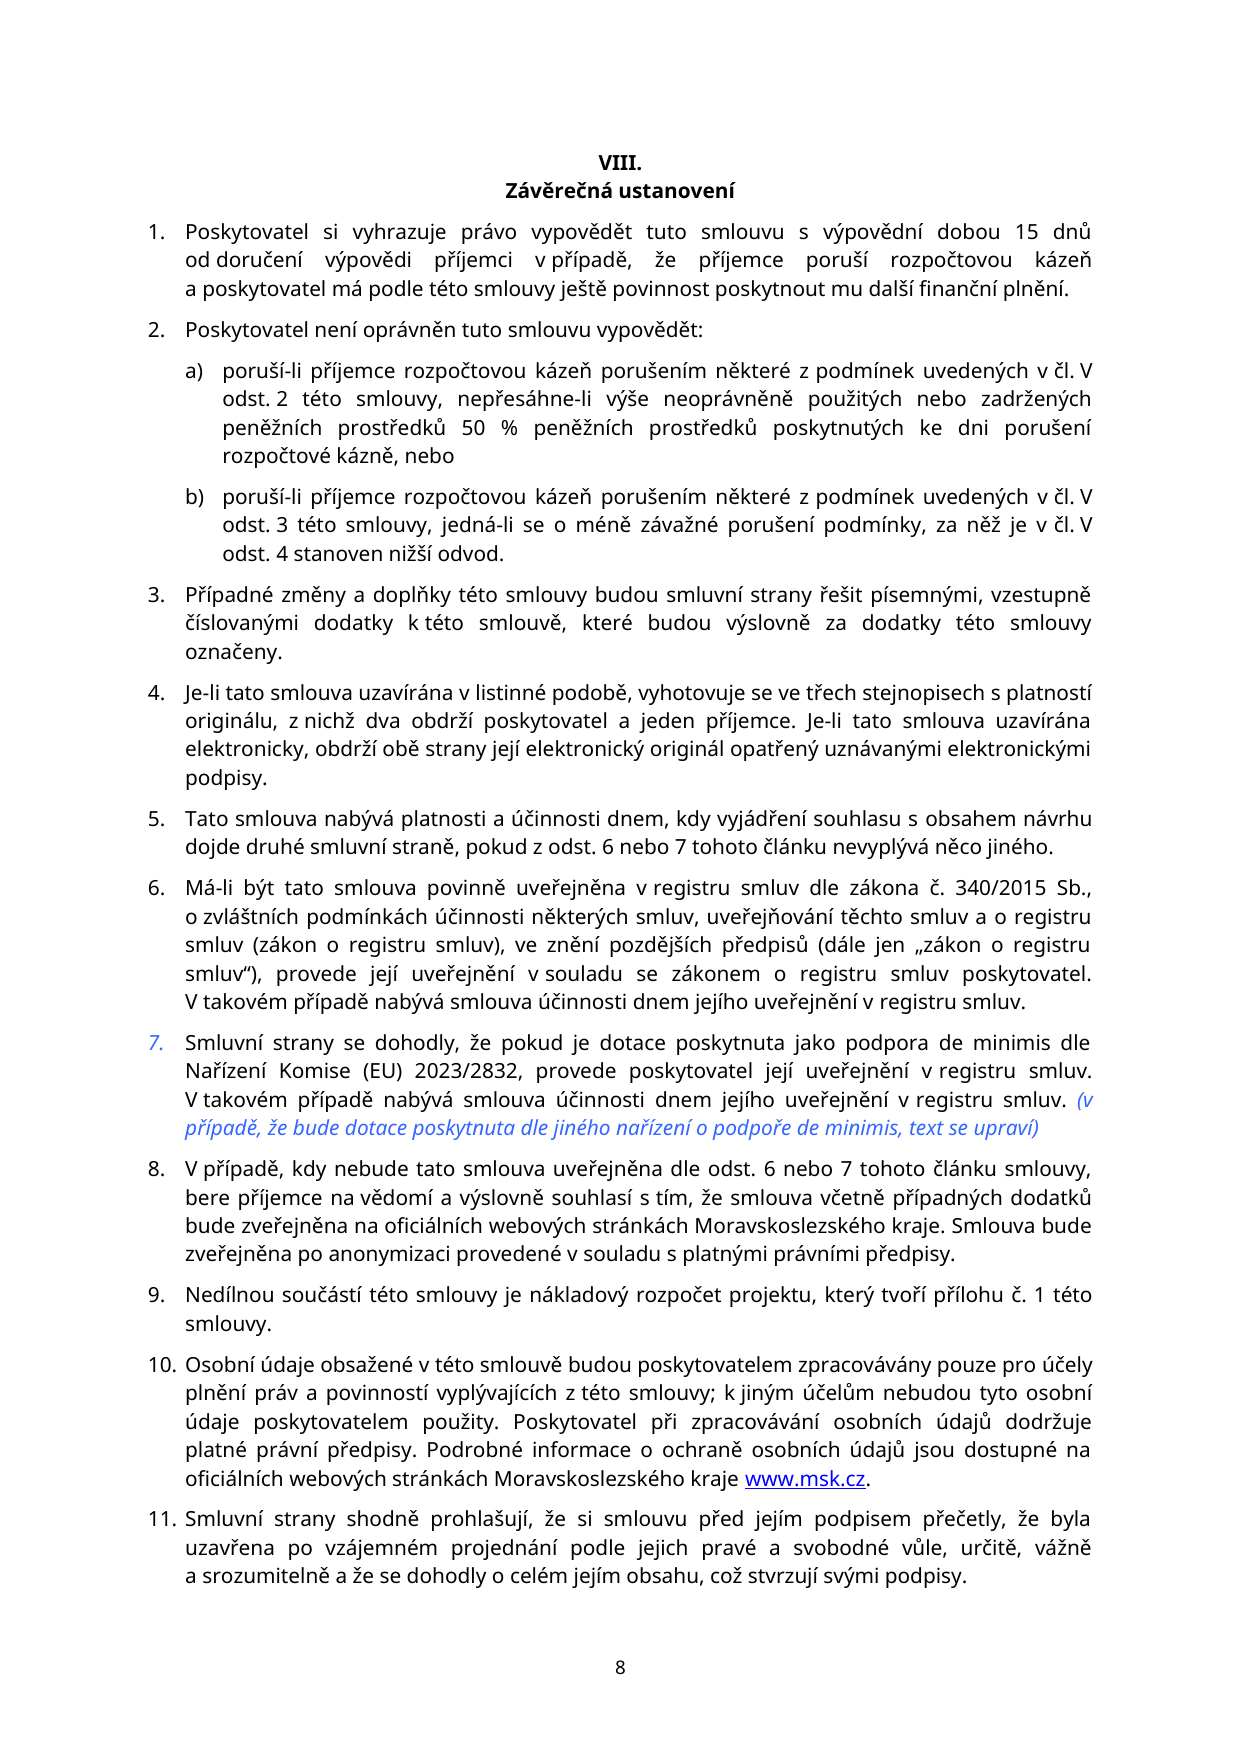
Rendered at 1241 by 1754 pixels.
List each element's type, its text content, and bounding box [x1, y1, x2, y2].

list Je-li tato smlouva uzavírána v listinné podobě, vyhotovuje se ve třech stejnopisech s platností originálu, z nichž dva obdrží poskytovatel a jeden příjemce. Je-li tato smlouva uzavírána elektronicky, obdrží obě strany její elektronický originál opatřený uznávanými elektronickými podpisy. [148, 678, 1092, 791]
list Tato smlouva nabývá platnosti a účinnosti dnem, kdy vyjádření souhlasu s obsahem návrhu dojde druhé smluvní straně, pokud z odst. 6 nebo 7 tohoto článku nevyplývá něco jiného. [148, 804, 1092, 861]
list Poskytovatel si vyhrazuje právo vypovědět tuto smlouvu s výpovědní dobou 15 dnů od doručení výpovědi příjemci v případě, že příjemce poruší rozpočtovou kázeň a poskytovatel má podle této smlouvy ještě povinnost poskytnout mu další finanční plnění. [148, 217, 1092, 302]
text VIII. Závěrečná ustanovení [148, 148, 1092, 204]
list Poskytovatel není oprávněn tuto smlouvu vypovědět: [148, 315, 1092, 343]
list poruší-li příjemce rozpočtovou kázeň porušením některé z podmínek uvedených v čl. V odst. 3 této smlouvy, jedná-li se o méně závažné porušení podmínky, za něž je v čl. V odst. 4 stanoven nižší odvod. [185, 482, 1092, 567]
list V případě, kdy nebude tato smlouva uveřejněna dle odst. 6 nebo 7 tohoto článku smlouvy, bere příjemce na vědomí a výslovně souhlasí s tím, že smlouva včetně případných dodatků bude zveřejněna na oficiálních webových stránkách Moravskoslezského kraje. Smlouva bude zveřejněna po anonymizaci provedené v souladu s platnými právními předpisy. [148, 1154, 1092, 1268]
list Případné změny a doplňky této smlouvy budou smluvní strany řešit písemnými, vzestupně číslovanými dodatky k této smlouvě, které budou výslovně za dodatky této smlouvy označeny. [148, 580, 1092, 665]
list Smluvní strany se dohodly, že pokud je dotace poskytnuta jako podpora de minimis dle Nařízení Komise (EU) 2023/2832, provede poskytovatel její uveřejnění v registru smluv. V takovém případě nabývá smlouva účinnosti dnem jejího uveřejnění v registru smluv. (v případě, že bude dotace poskytnuta dle jiného nařízení o podpoře de minimis, text se upraví) [148, 1028, 1092, 1142]
list Smluvní strany shodně prohlašují, že si smlouvu před jejím podpisem přečetly, že byla uzavřena po vzájemném projednání podle jejich pravé a svobodné vůle, určitě, vážně a srozumitelně a že se dohodly o celém jejím obsahu, což stvrzují svými podpisy. [148, 1504, 1092, 1590]
list Osobní údaje obsažené v této smlouvě budou poskytovatelem zpracovávány pouze pro účely plnění práv a povinností vyplývajících z této smlouvy; k jiným účelům nebudou tyto osobní údaje poskytovatelem použity. Poskytovatel při zpracovávání osobních údajů dodržuje platné právní předpisy. Podrobné informace o ochraně osobních údajů jsou dostupné na oficiálních webových stránkách Moravskoslezského kraje www.msk.cz. [148, 1350, 1092, 1492]
list Nedílnou součástí této smlouvy je nákladový rozpočet projektu, který tvoří přílohu č. 1 této smlouvy. [148, 1281, 1092, 1337]
list Má-li být tato smlouva povinně uveřejněna v registru smluv dle zákona č. 340/2015 Sb., o zvláštních podmínkách účinnosti některých smluv, uveřejňování těchto smluv a o registru smluv (zákon o registru smluv), ve znění pozdějších předpisů (dále jen „zákon o registru smluv“), provede její uveřejnění v souladu se zákonem o registru smluv poskytovatel. V takovém případě nabývá smlouva účinnosti dnem jejího uveřejnění v registru smluv. [148, 873, 1092, 1016]
list poruší-li příjemce rozpočtovou kázeň porušením některé z podmínek uvedených v čl. V odst. 2 této smlouvy, nepřesáhne-li výše neoprávněně použitých nebo zadržených peněžních prostředků 50 % peněžních prostředků poskytnutých ke dni porušení rozpočtové kázně, nebo [185, 356, 1092, 469]
